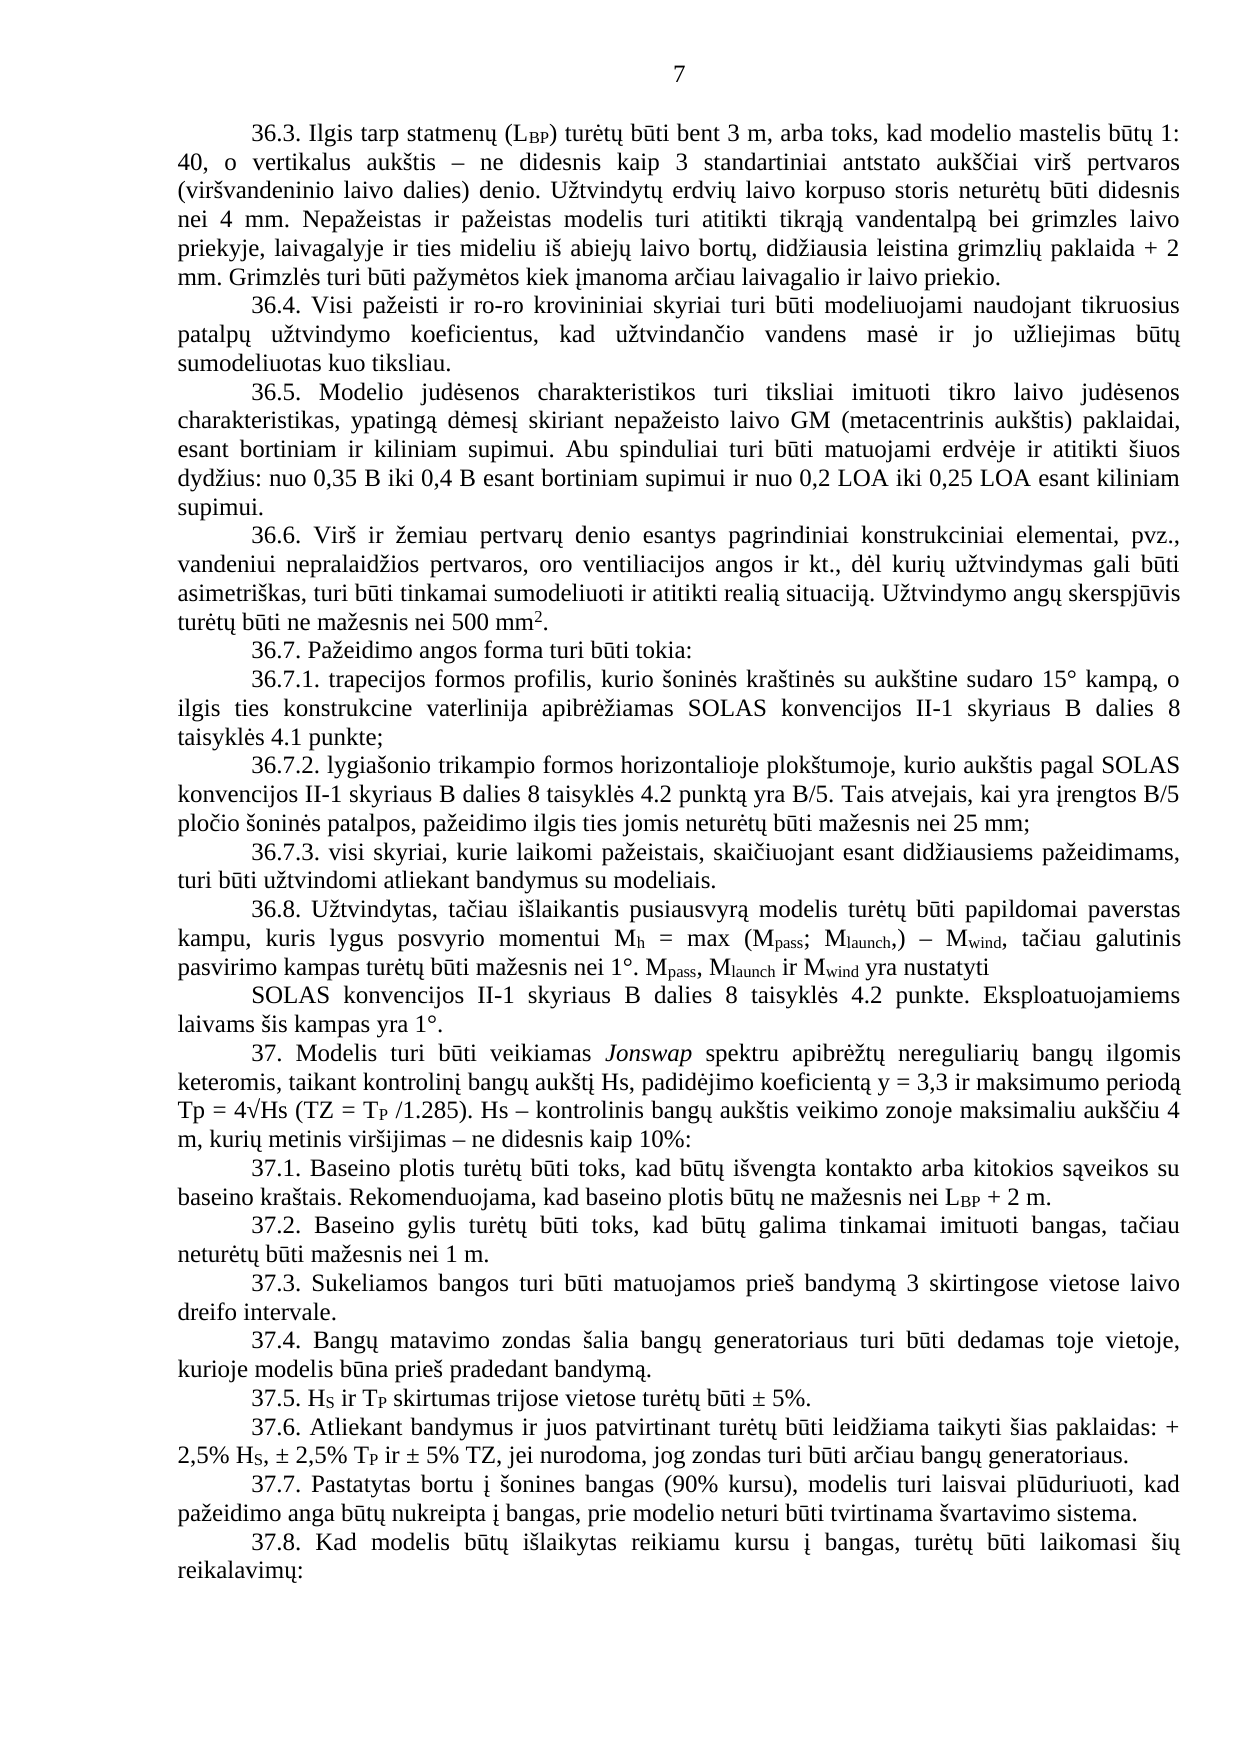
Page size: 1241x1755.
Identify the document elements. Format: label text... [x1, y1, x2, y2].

text 36.8. Užtvindytas, tačiau išlaikantis pusiausvyrą modelis turėtų būti papildomai paverstas kampu, kuris lygus posvyrio momentui Mh = max (Mpass; Mlaunch,) – Mwind, tačiau galutinis pasvirimo kampas turėtų būti mažesnis nei 1°. Mpass, Mlaunch ir Mwind yra nustatyti [177, 894, 1181, 981]
text 36.7.2. lygiašonio trikampio formos horizontalioje plokštumoje, kurio aukštis pagal SOLAS konvencijos II-1 skyriaus B dalies 8 taisyklės 4.2 punktą yra B/5. Tais atvejais, kai yra įrengtos B/5 pločio šoninės patalpos, pažeidimo ilgis ties jomis neturėtų būti mažesnis nei 25 mm; [177, 751, 1181, 837]
text 37.8. Kad modelis būtų išlaikytas reikiamu kursu į bangas, turėtų būti laikomasi šių reikalavimų: [177, 1527, 1181, 1584]
text SOLAS konvencijos II-1 skyriaus B dalies 8 taisyklės 4.2 punkte. Eksploatuojamiems laivams šis kampas yra 1°. [177, 981, 1181, 1038]
text 37.7. Pastatytas bortu į šonines bangas (90% kursu), modelis turi laisvai plūduriuoti, kad pažeidimo anga būtų nukreipta į bangas, prie modelio neturi būti tvirtinama švartavimo sistema. [177, 1469, 1181, 1527]
text 37.3. Sukeliamos bangos turi būti matuojamos prieš bandymą 3 skirtingose vietose laivo dreifo intervale. [177, 1268, 1181, 1326]
text 36.7.1. trapecijos formos profilis, kurio šoninės kraštinės su aukštine sudaro 15° kampą, o ilgis ties konstrukcine vaterlinija apibrėžiamas SOLAS konvencijos II-1 skyriaus B dalies 8 taisyklės 4.1 punkte; [177, 664, 1181, 751]
text 37.4. Bangų matavimo zondas šalia bangų generatoriaus turi būti dedamas toje vietoje, kurioje modelis būna prieš pradedant bandymą. [177, 1326, 1181, 1383]
text 37.6. Atliekant bandymus ir juos patvirtinant turėtų būti leidžiama taikyti šias paklaidas: + 2,5% HS, ± 2,5% TP ir ± 5% TZ, jei nurodoma, jog zondas turi būti arčiau bangų generatoriaus. [177, 1412, 1181, 1469]
text 37.2. Baseino gylis turėtų būti toks, kad būtų galima tinkamai imituoti bangas, tačiau neturėtų būti mažesnis nei 1 m. [177, 1211, 1181, 1268]
text 37.1. Baseino plotis turėtų būti toks, kad būtų išvengta kontakto arba kitokios sąveikos su baseino kraštais. Rekomenduojama, kad baseino plotis būtų ne mažesnis nei LBP + 2 m. [177, 1153, 1181, 1211]
text 36.3. Ilgis tarp statmenų (LBP) turėtų būti bent 3 m, arba toks, kad modelio mastelis būtų 1: 40, o vertikalus aukštis – ne didesnis kaip 3 standartiniai antstato aukščiai virš pertvaros (viršvandeninio laivo dalies) denio. Užtvindytų erdvių laivo korpuso storis neturėtų būti didesnis nei 4 mm. Nepažeistas ir pažeistas modelis turi atitikti tikrąją vandentalpą bei grimzles laivo priekyje, laivagalyje ir ties mideliu iš abiejų laivo bortų, didžiausia leistina grimzlių paklaida + 2 mm. Grimzlės turi būti pažymėtos kiek įmanoma arčiau laivagalio ir laivo priekio. [177, 118, 1181, 291]
text 37.5. HS ir TP skirtumas trijose vietose turėtų būti ± 5%. [177, 1383, 1181, 1412]
text 36.7. Pažeidimo angos forma turi būti tokia: [177, 636, 1181, 664]
text 36.6. Virš ir žemiau pertvarų denio esantys pagrindiniai konstrukciniai elementai, pvz., vandeniui nepralaidžios pertvaros, oro ventiliacijos angos ir kt., dėl kurių užtvindymas gali būti asimetriškas, turi būti tinkamai sumodeliuoti ir atitikti realią situaciją. Užtvindymo angų skerspjūvis turėtų būti ne mažesnis nei 500 mm2. [177, 521, 1181, 636]
text 36.7.3. visi skyriai, kurie laikomi pažeistais, skaičiuojant esant didžiausiems pažeidimams, turi būti užtvindomi atliekant bandymus su modeliais. [177, 837, 1181, 894]
text 36.4. Visi pažeisti ir ro-ro krovininiai skyriai turi būti modeliuojami naudojant tikruosius patalpų užtvindymo koeficientus, kad užtvindančio vandens masė ir jo užliejimas būtų sumodeliuotas kuo tiksliau. [177, 291, 1181, 377]
text 37. Modelis turi būti veikiamas Jonswap spektru apibrėžtų nereguliarių bangų ilgomis keteromis, taikant kontrolinį bangų aukštį Hs, padidėjimo koeficientą y = 3,3 ir maksimumo periodą Tp = 4√Hs (TZ = TP /1.285). Hs – kontrolinis bangų aukštis veikimo zonoje maksimaliu aukščiu 4 m, kurių metinis viršijimas – ne didesnis kaip 10%: [177, 1038, 1181, 1153]
text 36.5. Modelio judėsenos charakteristikos turi tiksliai imituoti tikro laivo judėsenos charakteristikas, ypatingą dėmesį skiriant nepažeisto laivo GM (metacentrinis aukštis) paklaidai, esant bortiniam ir kiliniam supimui. Abu spinduliai turi būti matuojami erdvėje ir atitikti šiuos dydžius: nuo 0,35 B iki 0,4 B esant bortiniam supimui ir nuo 0,2 LOA iki 0,25 LOA esant kiliniam supimui. [177, 377, 1181, 521]
